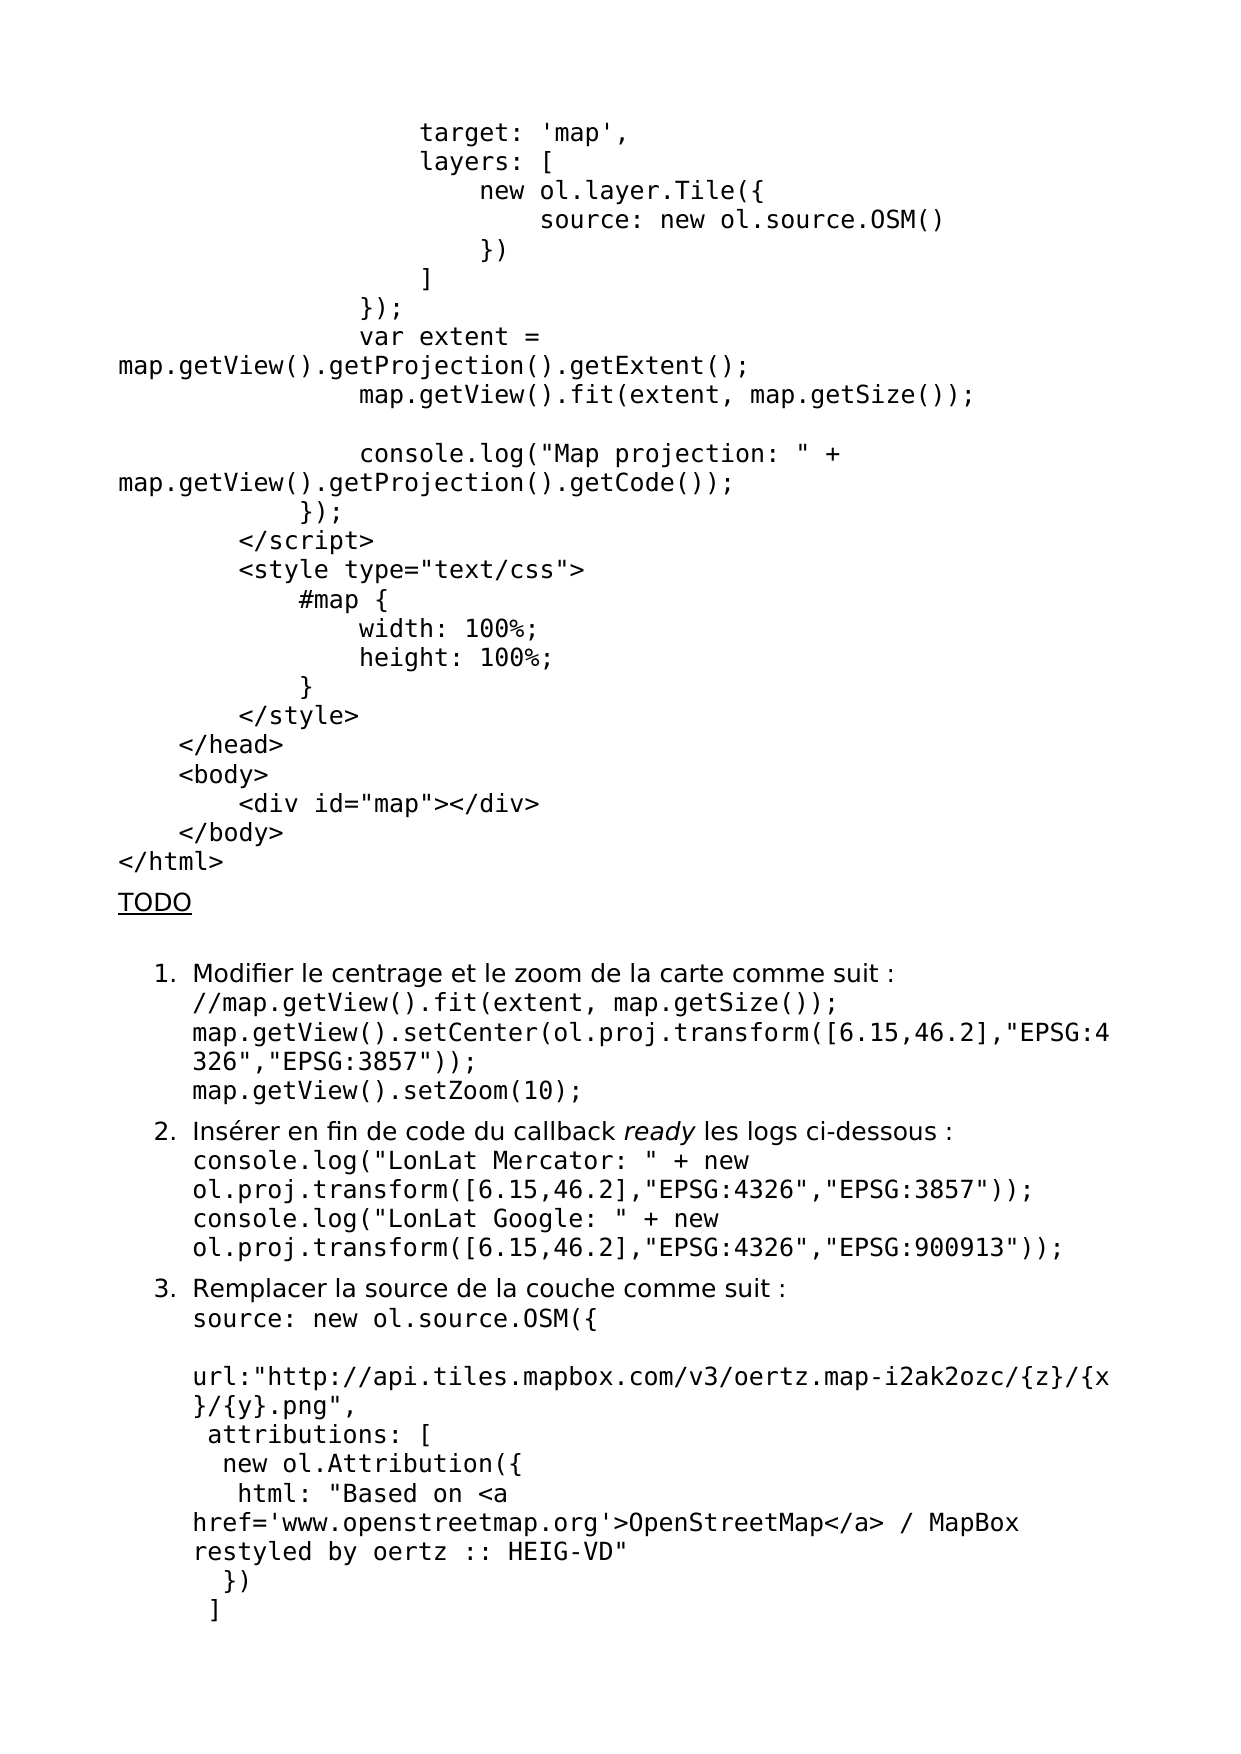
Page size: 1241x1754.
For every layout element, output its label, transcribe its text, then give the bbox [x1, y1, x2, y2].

list //map.getView().fit(extent, map.getSize()); map.getView().setCenter(ol.proj.transform([6.15,46.2],"EPSG:4326","EPSG:3857")); map.getView().setZoom(10); [177, 988, 1122, 1105]
list Insérer en fin de code du callback ready les logs ci-dessous : [177, 1117, 1122, 1146]
text TODO [118, 888, 1122, 917]
list source: new ol.source.OSM({ url:"http://api.tiles.mapbox.com/v3/oertz.map-i2ak2ozc/{z}/{x}/{y}.png", attributions: [ new ol.Attribution({ html: "Based on <a href='www.openstreetmap.org'>OpenStreetMap</a> / MapBox restyled by oertz :: HEIG-VD" }) ] [177, 1304, 1122, 1624]
list console.log("LonLat Mercator: " + new ol.proj.transform([6.15,46.2],"EPSG:4326","EPSG:3857")); console.log("LonLat Google: " + new ol.proj.transform([6.15,46.2],"EPSG:4326","EPSG:900913")); [177, 1146, 1122, 1263]
list Modifier le centrage et le zoom de la carte comme suit : [177, 959, 1122, 988]
list Remplacer la source de la couche comme suit : [177, 1274, 1122, 1304]
text target: 'map', layers: [ new ol.layer.Tile({ source: new ol.source.OSM() }) ] }); var extent = map.getView().getProjection().getExtent(); map.getView().fit(extent, map.getSize()); console.log("Map projection: " + map.getView().getProjection().getCode()); }); </script> <style type="text/css"> #map { width: 100%; height: 100%; } </style> </head> <body> <div id="map"></div> </body> </html> [118, 118, 1122, 876]
